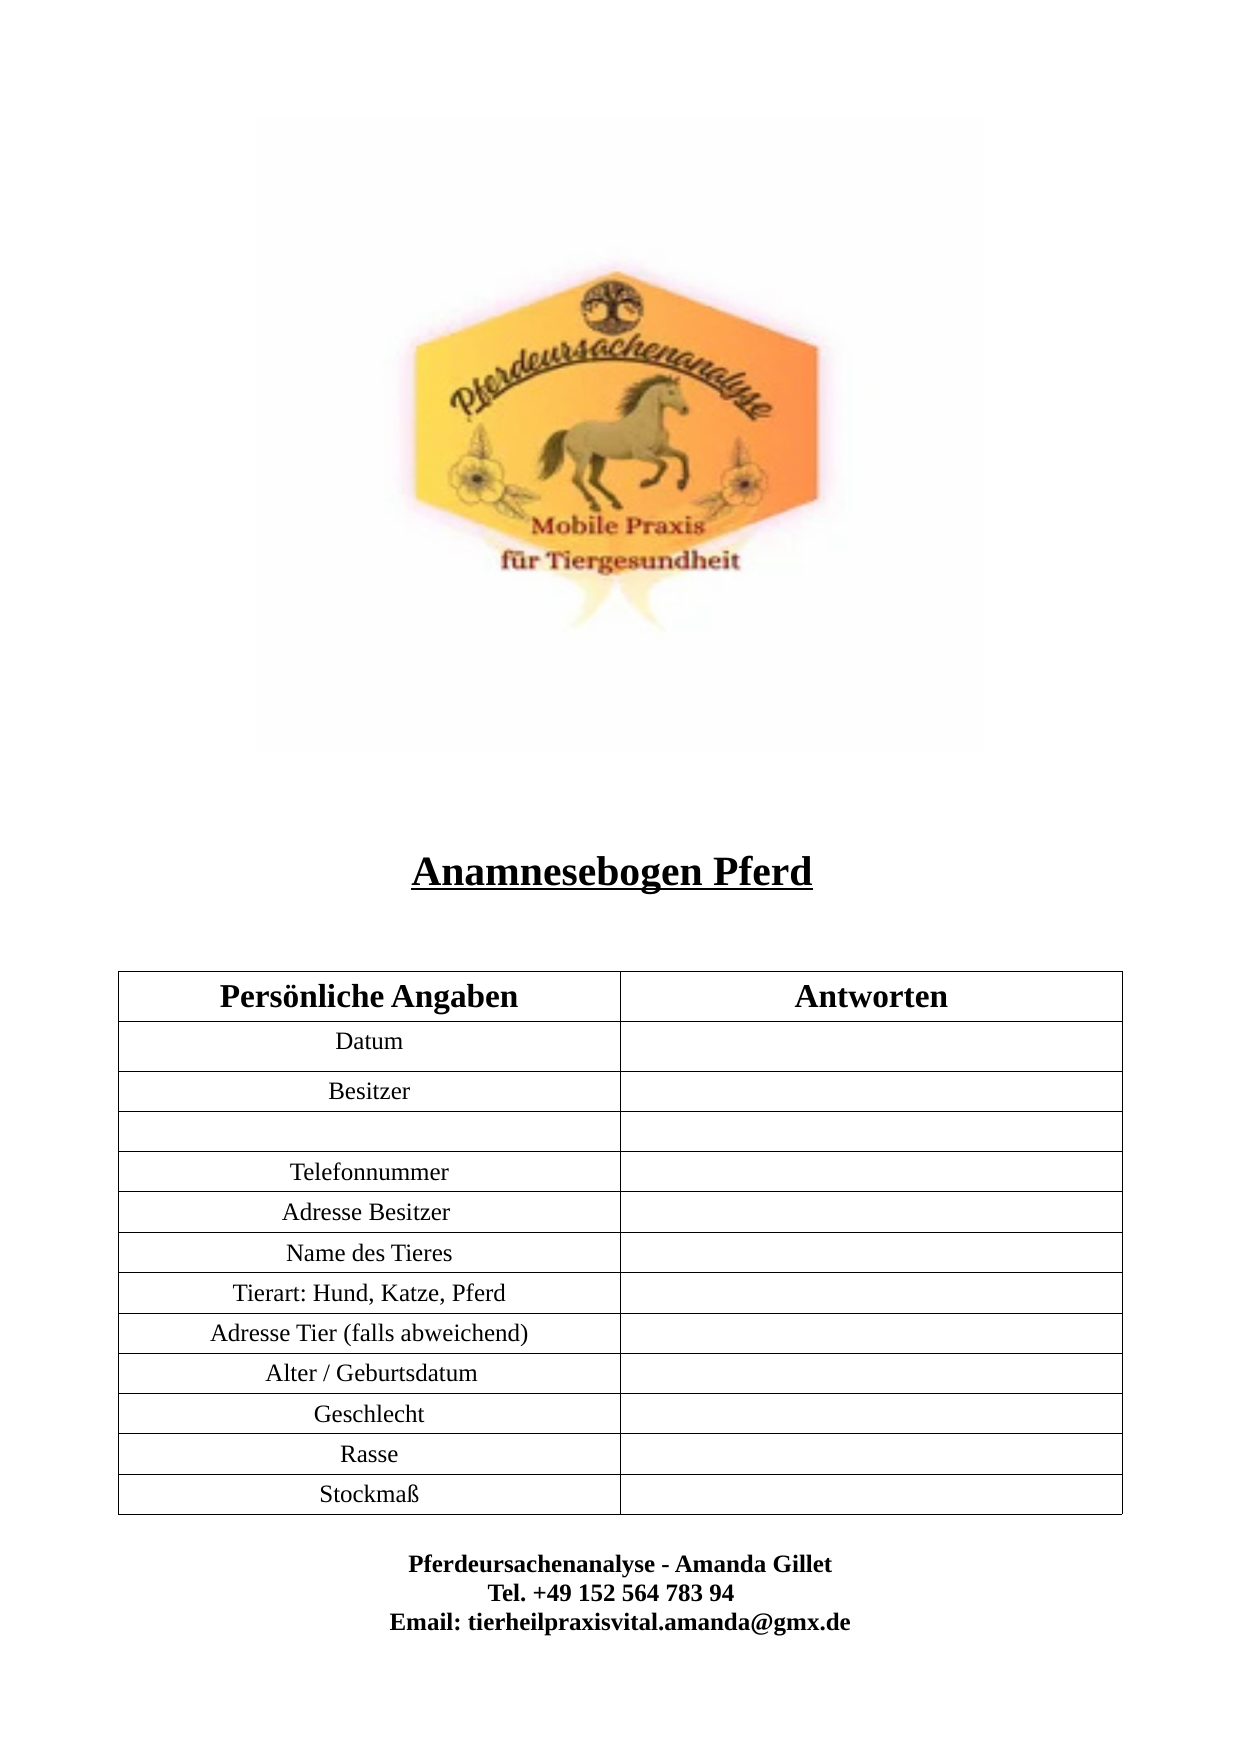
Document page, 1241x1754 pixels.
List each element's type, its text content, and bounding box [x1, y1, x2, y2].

table_cell [621, 1072, 1122, 1111]
table_cell Rasse [119, 1434, 620, 1474]
table_cell Adresse Tier (falls abweichend) [119, 1314, 620, 1353]
table_cell [621, 1475, 1122, 1514]
picture [257, 118, 984, 751]
table_cell [621, 1273, 1122, 1312]
table_cell Besitzer [119, 1072, 620, 1111]
table_cell [621, 1112, 1122, 1151]
table_cell Tierart: Hund, Katze, Pferd [119, 1273, 620, 1312]
table_cell [621, 1233, 1122, 1272]
table_cell [621, 1192, 1122, 1232]
table_cell Telefonnummer [119, 1152, 620, 1191]
text Anamnesebogen Pferd [118, 846, 1122, 971]
table_cell Datum [119, 1022, 620, 1071]
table_cell Name des Tieres [119, 1233, 620, 1272]
table_cell Adresse Besitzer [119, 1192, 620, 1232]
table_cell [621, 1354, 1122, 1393]
table_cell [621, 1314, 1122, 1353]
table_cell Geschlecht [119, 1394, 620, 1433]
table_cell [119, 1112, 620, 1151]
table_header Antworten [621, 972, 1122, 1021]
table_cell Alter / Geburtsdatum [119, 1354, 620, 1393]
table_cell Stockmaß [119, 1475, 620, 1514]
table_header Persönliche Angaben [119, 972, 620, 1021]
table_cell [621, 1022, 1122, 1071]
table_cell [621, 1394, 1122, 1433]
table_cell [621, 1434, 1122, 1474]
table_cell [621, 1152, 1122, 1191]
